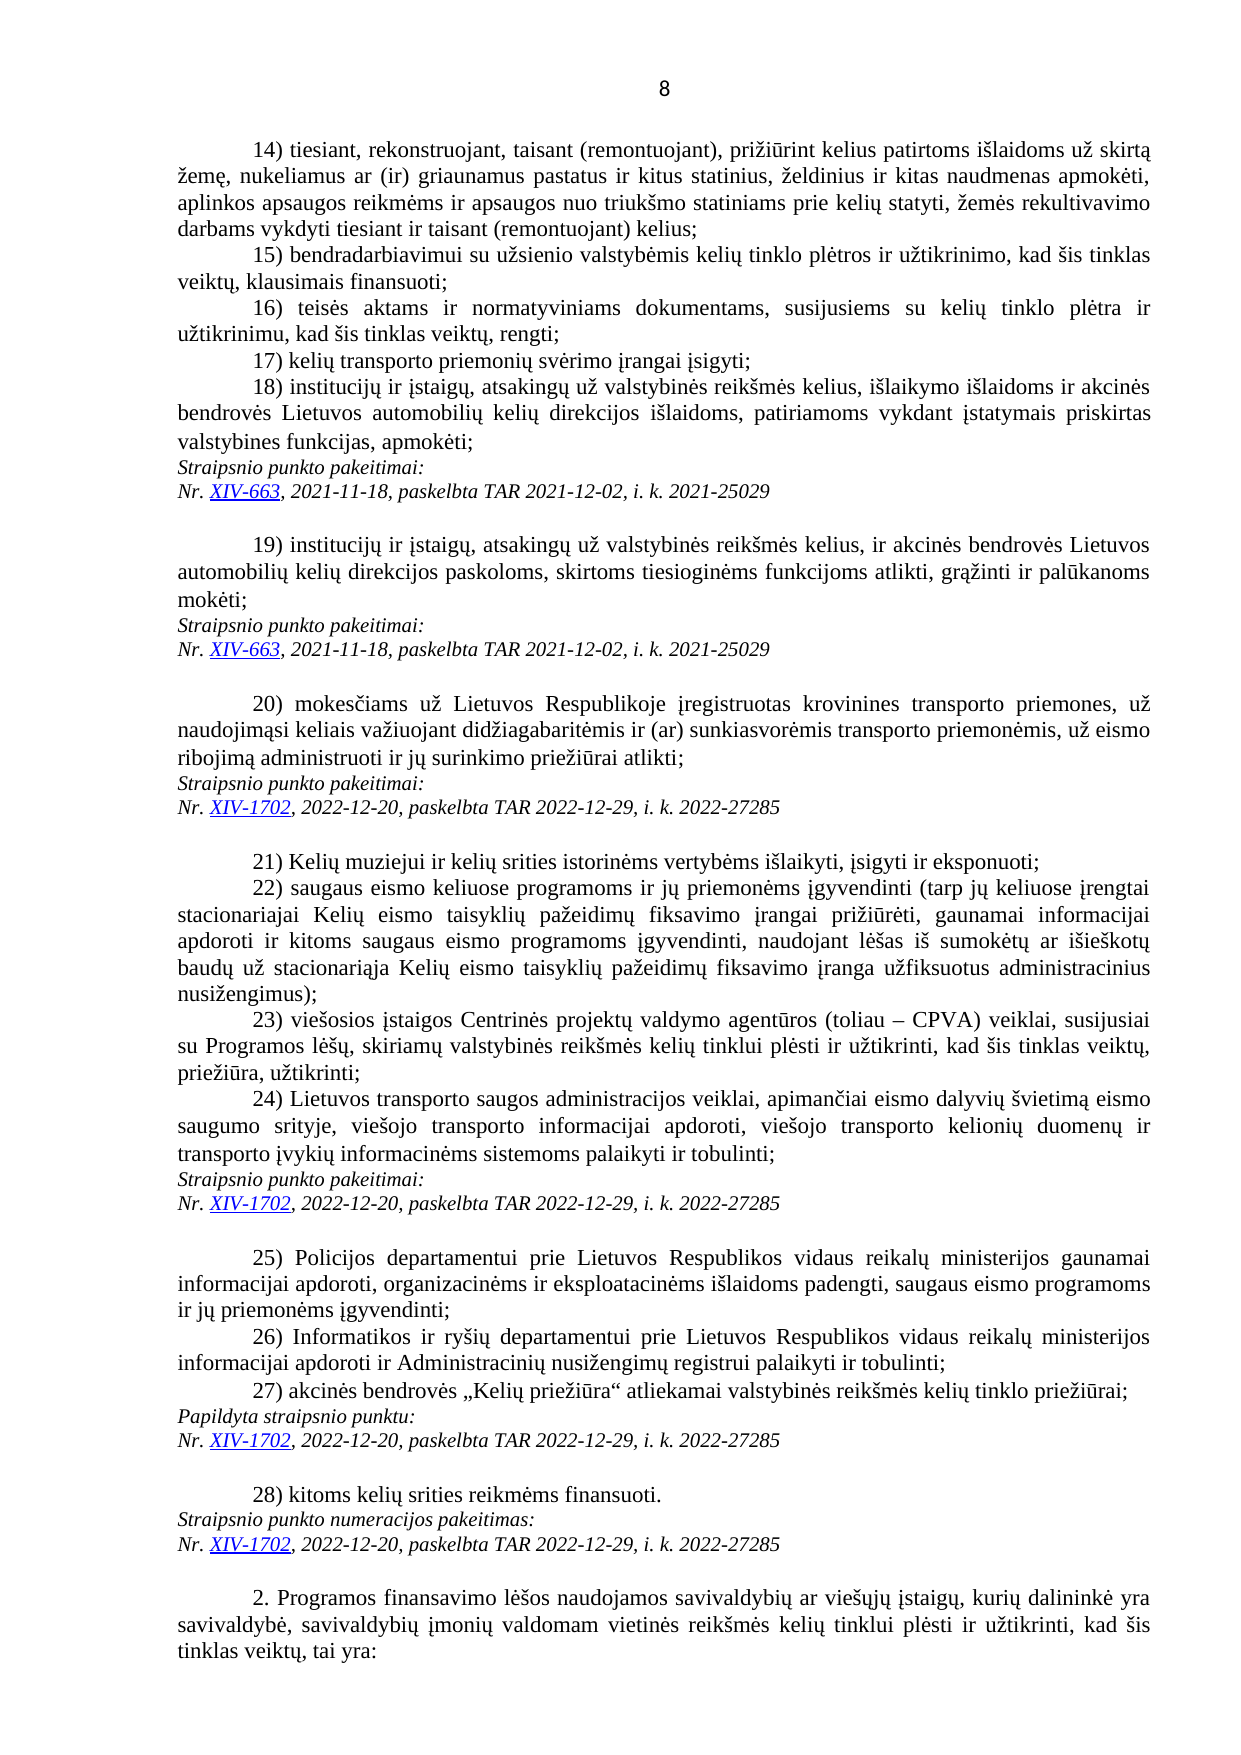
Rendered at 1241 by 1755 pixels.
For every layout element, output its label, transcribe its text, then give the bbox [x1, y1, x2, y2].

text 21) Kelių muziejui ir kelių srities istorinėms vertybėms išlaikyti, įsigyti ir eksponuoti; [177, 848, 1152, 874]
text Nr. XIV-1702, 2022-12-20, paskelbta TAR 2022-12-29, i. k. 2022-27285 [177, 1531, 1152, 1556]
text 17) kelių transporto priemonių svėrimo įrangai įsigyti; [177, 347, 1152, 373]
text 22) saugaus eismo keliuose programoms ir jų priemonėms įgyvendinti (tarp jų keliuose įrengtai stacionariajai Kelių eismo taisyklių pažeidimų fiksavimo įrangai prižiūrėti, gaunamai informacijai apdoroti ir kitoms saugaus eismo programoms įgyvendinti, naudojant lėšas iš sumokėtų ar išieškotų baudų už stacionariąja Kelių eismo taisyklių pažeidimų fiksavimo įranga užfiksuotus administracinius nusižengimus); [177, 874, 1152, 1006]
text 23) viešosios įstaigos Centrinės projektų valdymo agentūros (toliau – CPVA) veiklai, susijusiai su Programos lėšų, skiriamų valstybinės reikšmės kelių tinklui plėsti ir užtikrinti, kad šis tinklas veiktų, priežiūra, užtikrinti; [177, 1006, 1152, 1085]
text 18) institucijų ir įstaigų, atsakingų už valstybinės reikšmės kelius, išlaikymo išlaidoms ir akcinės bendrovės Lietuvos automobilių kelių direkcijos išlaidoms, patiriamoms vykdant įstatymais priskirtas valstybines funkcijas, apmokėti; [177, 373, 1152, 454]
text 25) Policijos departamentui prie Lietuvos Respublikos vidaus reikalų ministerijos gaunamai informacijai apdoroti, organizacinėms ir eksploatacinėms išlaidoms padengti, saugaus eismo programoms ir jų priemonėms įgyvendinti; [177, 1244, 1152, 1323]
text Nr. XIV-1702, 2022-12-20, paskelbta TAR 2022-12-29, i. k. 2022-27285 [177, 795, 1152, 819]
text Straipsnio punkto pakeitimai: [177, 613, 1152, 637]
text 14) tiesiant, rekonstruojant, taisant (remontuojant), prižiūrint kelius patirtoms išlaidoms už skirtą žemę, nukeliamus ar (ir) griaunamus pastatus ir kitus statinius, želdinius ir kitas naudmenas apmokėti, aplinkos apsaugos reikmėms ir apsaugos nuo triukšmo statiniams prie kelių statyti, žemės rekultivavimo darbams vykdyti tiesiant ir taisant (remontuojant) kelius; [177, 136, 1152, 241]
text 24) Lietuvos transporto saugos administracijos veiklai, apimančiai eismo dalyvių švietimą eismo saugumo srityje, viešojo transporto informacijai apdoroti, viešojo transporto kelionių duomenų ir transporto įvykių informacinėms sistemoms palaikyti ir tobulinti; [177, 1085, 1152, 1167]
text 26) Informatikos ir ryšių departamentui prie Lietuvos Respublikos vidaus reikalų ministerijos informacijai apdoroti ir Administracinių nusižengimų registrui palaikyti ir tobulinti; [177, 1323, 1152, 1375]
text 20) mokesčiams už Lietuvos Respublikoje įregistruotas krovinines transporto priemones, už naudojimąsi keliais važiuojant didžiagabaritėmis ir (ar) sunkiasvorėmis transporto priemonėmis, už eismo ribojimą administruoti ir jų surinkimo priežiūrai atlikti; [177, 690, 1152, 771]
text Nr. XIV-1702, 2022-12-20, paskelbta TAR 2022-12-29, i. k. 2022-27285 [177, 1428, 1152, 1452]
text 15) bendradarbiavimui su užsienio valstybėmis kelių tinklo plėtros ir užtikrinimo, kad šis tinklas veiktų, klausimais finansuoti; [177, 241, 1152, 294]
text 28) kitoms kelių srities reikmėms finansuoti. [177, 1481, 1152, 1507]
text Straipsnio punkto pakeitimai: [177, 454, 1152, 479]
text 16) teisės aktams ir normatyviniams dokumentams, susijusiems su kelių tinklo plėtra ir užtikrinimu, kad šis tinklas veiktų, rengti; [177, 294, 1152, 347]
text 2. Programos finansavimo lėšos naudojamos savivaldybių ar viešųjų įstaigų, kurių dalininkė yra savivaldybė, savivaldybių įmonių valdomam vietinės reikšmės kelių tinklui plėsti ir užtikrinti, kad šis tinklas veiktų, tai yra: [177, 1584, 1152, 1663]
text Nr. XIV-1702, 2022-12-20, paskelbta TAR 2022-12-29, i. k. 2022-27285 [177, 1191, 1152, 1215]
text Papildyta straipsnio punktu: [177, 1404, 1152, 1428]
text 19) institucijų ir įstaigų, atsakingų už valstybinės reikšmės kelius, ir akcinės bendrovės Lietuvos automobilių kelių direkcijos paskoloms, skirtoms tiesioginėms funkcijoms atlikti, grąžinti ir palūkanoms mokėti; [177, 531, 1152, 613]
text Straipsnio punkto pakeitimai: [177, 1167, 1152, 1191]
text 27) akcinės bendrovės „Kelių priežiūra“ atliekamai valstybinės reikšmės kelių tinklo priežiūrai; [177, 1375, 1152, 1404]
text Straipsnio punkto numeracijos pakeitimas: [177, 1507, 1152, 1531]
text Nr. XIV-663, 2021-11-18, paskelbta TAR 2021-12-02, i. k. 2021-25029 [177, 637, 1152, 661]
text Nr. XIV-663, 2021-11-18, paskelbta TAR 2021-12-02, i. k. 2021-25029 [177, 479, 1152, 503]
text Straipsnio punkto pakeitimai: [177, 771, 1152, 795]
